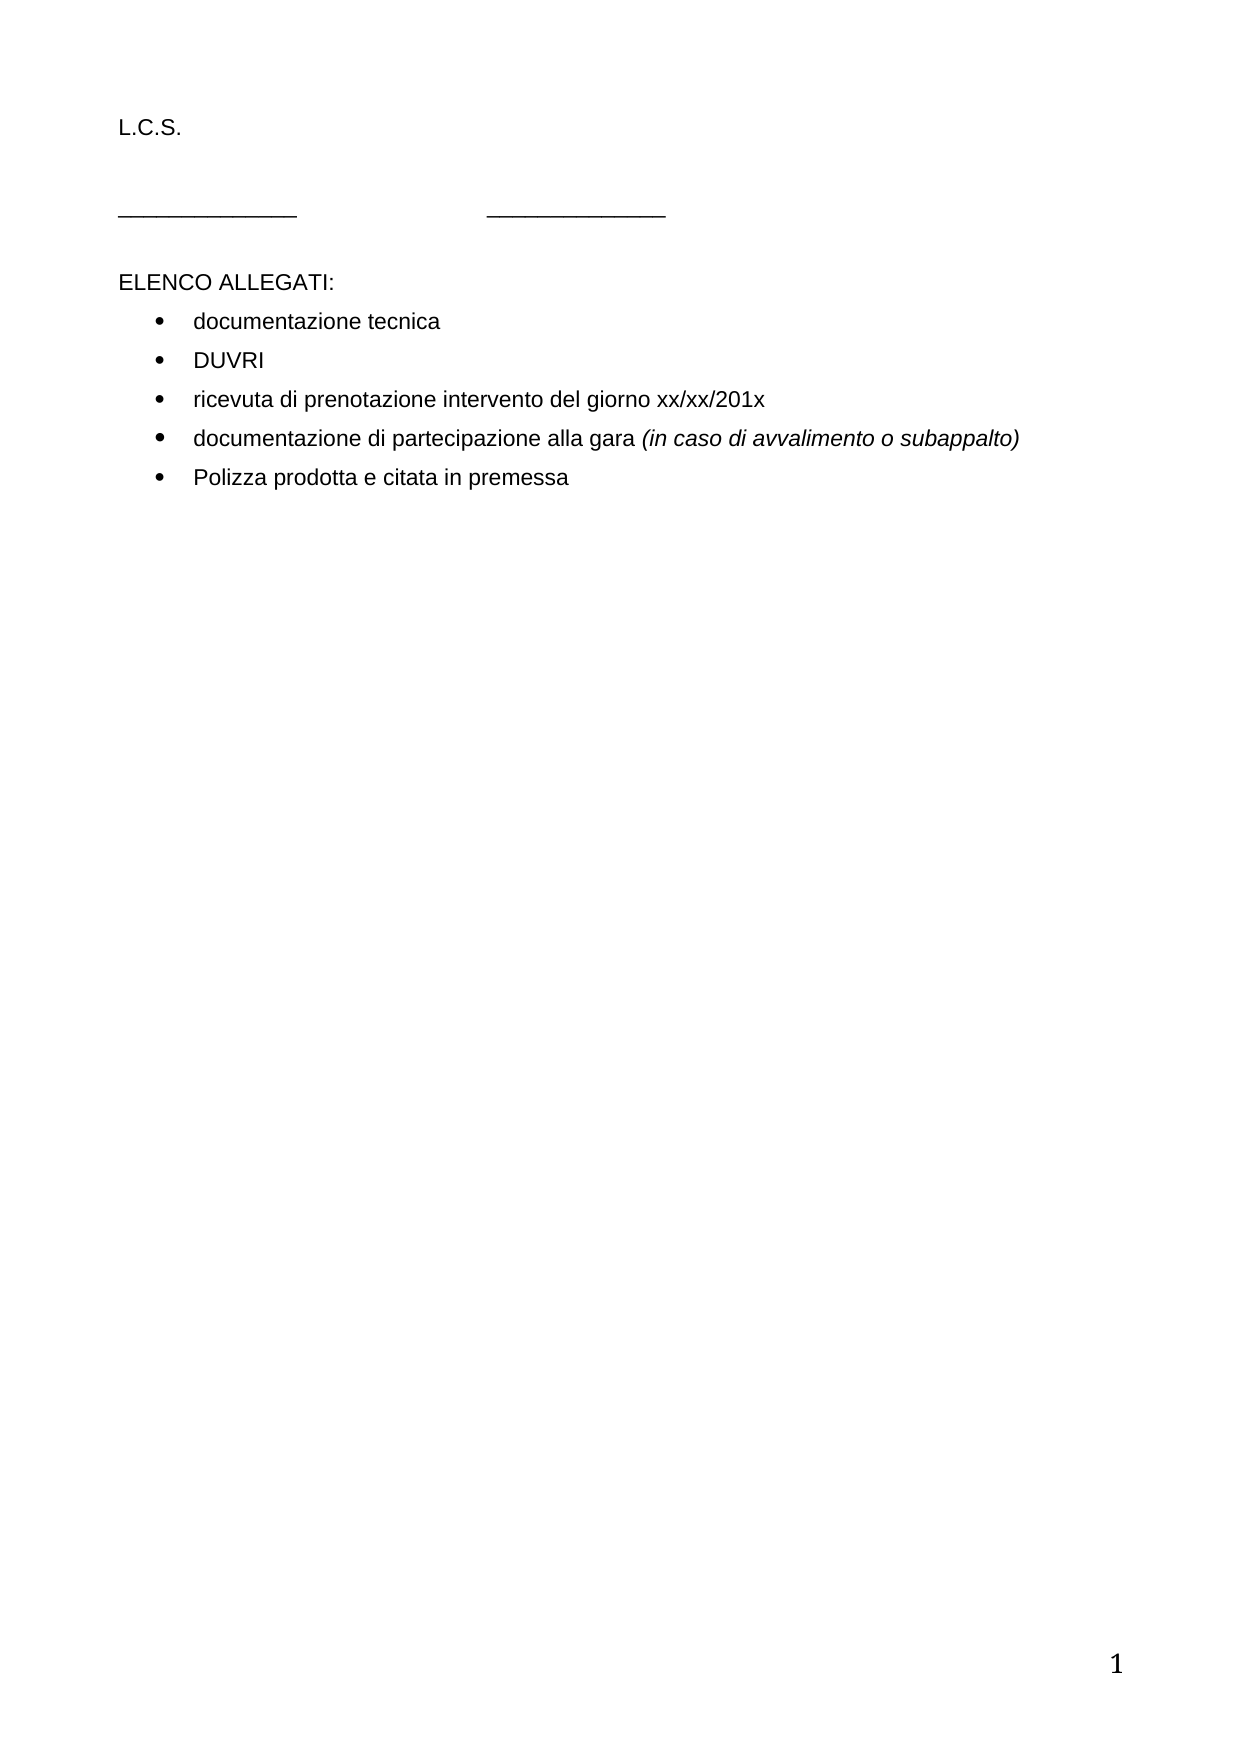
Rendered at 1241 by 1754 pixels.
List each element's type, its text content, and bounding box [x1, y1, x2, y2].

list documentazione di partecipazione alla gara (in caso di avvalimento o subappalto) [156, 425, 1122, 452]
list documentazione tecnica [156, 308, 1122, 334]
list ricevuta di prenotazione intervento del giorno xx/xx/201x [156, 386, 1122, 412]
text ELENCO ALLEGATI: [118, 269, 1122, 296]
list DUVRI [156, 347, 1122, 373]
text L.C.S. [118, 114, 1122, 140]
list Polizza prodotta e citata in premessa [156, 464, 1122, 490]
text ______________ ______________ [118, 192, 1122, 218]
